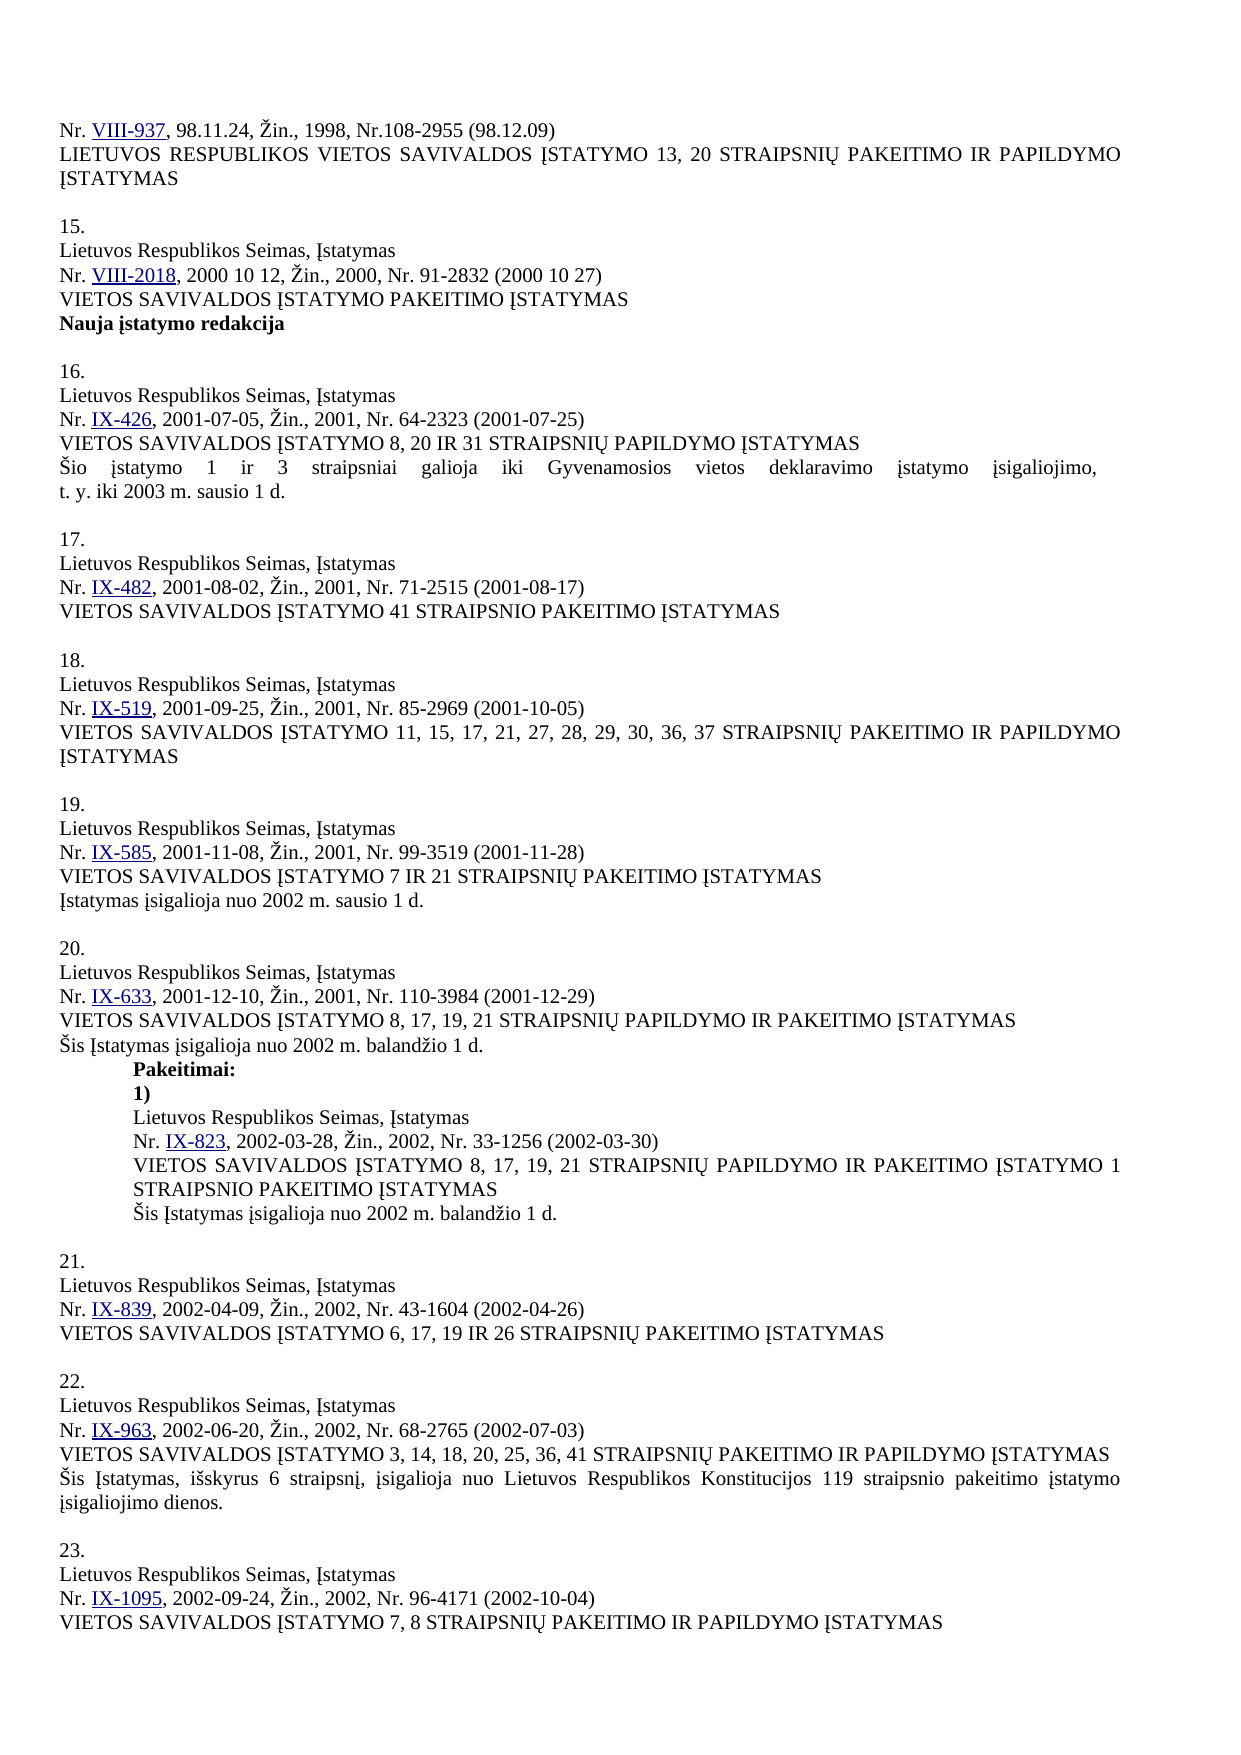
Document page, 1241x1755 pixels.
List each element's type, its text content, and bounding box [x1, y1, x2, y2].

text Lietuvos Respublikos Seimas, Įstatymas [59, 1393, 1122, 1417]
text 23. [59, 1538, 1122, 1562]
text VIETOS SAVIVALDOS ĮSTATYMO 8, 20 IR 31 STRAIPSNIŲ PAPILDYMO ĮSTATYMAS [59, 431, 1122, 455]
text Nauja įstatymo redakcija [59, 311, 1122, 335]
text Šis Įstatymas įsigalioja nuo 2002 m. balandžio 1 d. [59, 1032, 1122, 1057]
text Nr. IX-633, 2001-12-10, Žin., 2001, Nr. 110-3984 (2001-12-29) [59, 984, 1122, 1008]
text VIETOS SAVIVALDOS ĮSTATYMO PAKEITIMO ĮSTATYMAS [59, 287, 1122, 311]
text 20. [59, 936, 1122, 960]
text Nr. IX-482, 2001-08-02, Žin., 2001, Nr. 71-2515 (2001-08-17) [59, 575, 1122, 599]
text Nr. IX-1095, 2002-09-24, Žin., 2002, Nr. 96-4171 (2002-10-04) [59, 1586, 1122, 1610]
text VIETOS SAVIVALDOS ĮSTATYMO 6, 17, 19 IR 26 STRAIPSNIŲ PAKEITIMO ĮSTATYMAS [59, 1321, 1122, 1345]
text Šis Įstatymas įsigalioja nuo 2002 m. balandžio 1 d. [59, 1201, 1122, 1225]
text 22. [59, 1369, 1122, 1393]
text Įstatymas įsigalioja nuo 2002 m. sausio 1 d. [59, 888, 1122, 912]
text Šis Įstatymas, išskyrus 6 straipsnį, įsigalioja nuo Lietuvos Respublikos Konstitucijos 119 straipsnio pakeitimo įstatymo įsigaliojimo dienos. [59, 1466, 1122, 1514]
text VIETOS SAVIVALDOS ĮSTATYMO 8, 17, 19, 21 STRAIPSNIŲ PAPILDYMO IR PAKEITIMO ĮSTATYMAS [59, 1008, 1122, 1032]
text VIETOS SAVIVALDOS ĮSTATYMO 8, 17, 19, 21 STRAIPSNIŲ PAPILDYMO IR PAKEITIMO ĮSTATYMO 1 STRAIPSNIO PAKEITIMO ĮSTATYMAS [133, 1153, 1122, 1201]
text Nr. IX-585, 2001-11-08, Žin., 2001, Nr. 99-3519 (2001-11-28) [59, 840, 1122, 864]
text VIETOS SAVIVALDOS ĮSTATYMO 41 STRAIPSNIO PAKEITIMO ĮSTATYMAS [59, 599, 1122, 623]
text 19. [59, 792, 1122, 816]
text 21. [59, 1249, 1122, 1273]
text Nr. VIII-937, 98.11.24, Žin., 1998, Nr.108-2955 (98.12.09) [59, 118, 1122, 142]
text Lietuvos Respublikos Seimas, Įstatymas [59, 816, 1122, 840]
text 18. [59, 647, 1122, 672]
text VIETOS SAVIVALDOS ĮSTATYMO 11, 15, 17, 21, 27, 28, 29, 30, 36, 37 STRAIPSNIŲ PAKEITIMO IR PAPILDYMO ĮSTATYMAS [59, 720, 1122, 768]
text Nr. IX-963, 2002-06-20, Žin., 2002, Nr. 68-2765 (2002-07-03) [59, 1417, 1122, 1442]
text LIETUVOS RESPUBLIKOS VIETOS SAVIVALDOS ĮSTATYMO 13, 20 STRAIPSNIŲ PAKEITIMO IR PAPILDYMO ĮSTATYMAS [59, 142, 1122, 190]
text Pakeitimai: [59, 1057, 1122, 1081]
text Lietuvos Respublikos Seimas, Įstatymas [59, 1105, 1122, 1129]
text Lietuvos Respublikos Seimas, Įstatymas [59, 1562, 1122, 1586]
text Lietuvos Respublikos Seimas, Įstatymas [59, 238, 1122, 262]
text Nr. IX-426, 2001-07-05, Žin., 2001, Nr. 64-2323 (2001-07-25) [59, 407, 1122, 431]
text Nr. VIII-2018, 2000 10 12, Žin., 2000, Nr. 91-2832 (2000 10 27) [59, 262, 1122, 287]
text Nr. IX-839, 2002-04-09, Žin., 2002, Nr. 43-1604 (2002-04-26) [59, 1297, 1122, 1321]
text Lietuvos Respublikos Seimas, Įstatymas [59, 1273, 1122, 1297]
text Lietuvos Respublikos Seimas, Įstatymas [59, 672, 1122, 696]
text Lietuvos Respublikos Seimas, Įstatymas [59, 383, 1122, 407]
text 16. [59, 359, 1122, 383]
text Nr. IX-519, 2001-09-25, Žin., 2001, Nr. 85-2969 (2001-10-05) [59, 696, 1122, 720]
text 17. [59, 527, 1122, 551]
text Nr. IX-823, 2002-03-28, Žin., 2002, Nr. 33-1256 (2002-03-30) [59, 1129, 1122, 1153]
text VIETOS SAVIVALDOS ĮSTATYMO 3, 14, 18, 20, 25, 36, 41 STRAIPSNIŲ PAKEITIMO IR PAPILDYMO ĮSTATYMAS [59, 1442, 1122, 1466]
text Lietuvos Respublikos Seimas, Įstatymas [59, 551, 1122, 575]
text Šio įstatymo 1 ir 3 straipsniai galioja iki Gyvenamosios vietos deklaravimo įstatymo įsigaliojimo, t. y. iki 2003 m. sausio 1 d. [59, 455, 1122, 503]
text VIETOS SAVIVALDOS ĮSTATYMO 7, 8 STRAIPSNIŲ PAKEITIMO IR PAPILDYMO ĮSTATYMAS [59, 1610, 1122, 1634]
text 1) [59, 1081, 1122, 1105]
text Lietuvos Respublikos Seimas, Įstatymas [59, 960, 1122, 984]
text VIETOS SAVIVALDOS ĮSTATYMO 7 IR 21 STRAIPSNIŲ PAKEITIMO ĮSTATYMAS [59, 864, 1122, 888]
text 15. [59, 214, 1122, 238]
